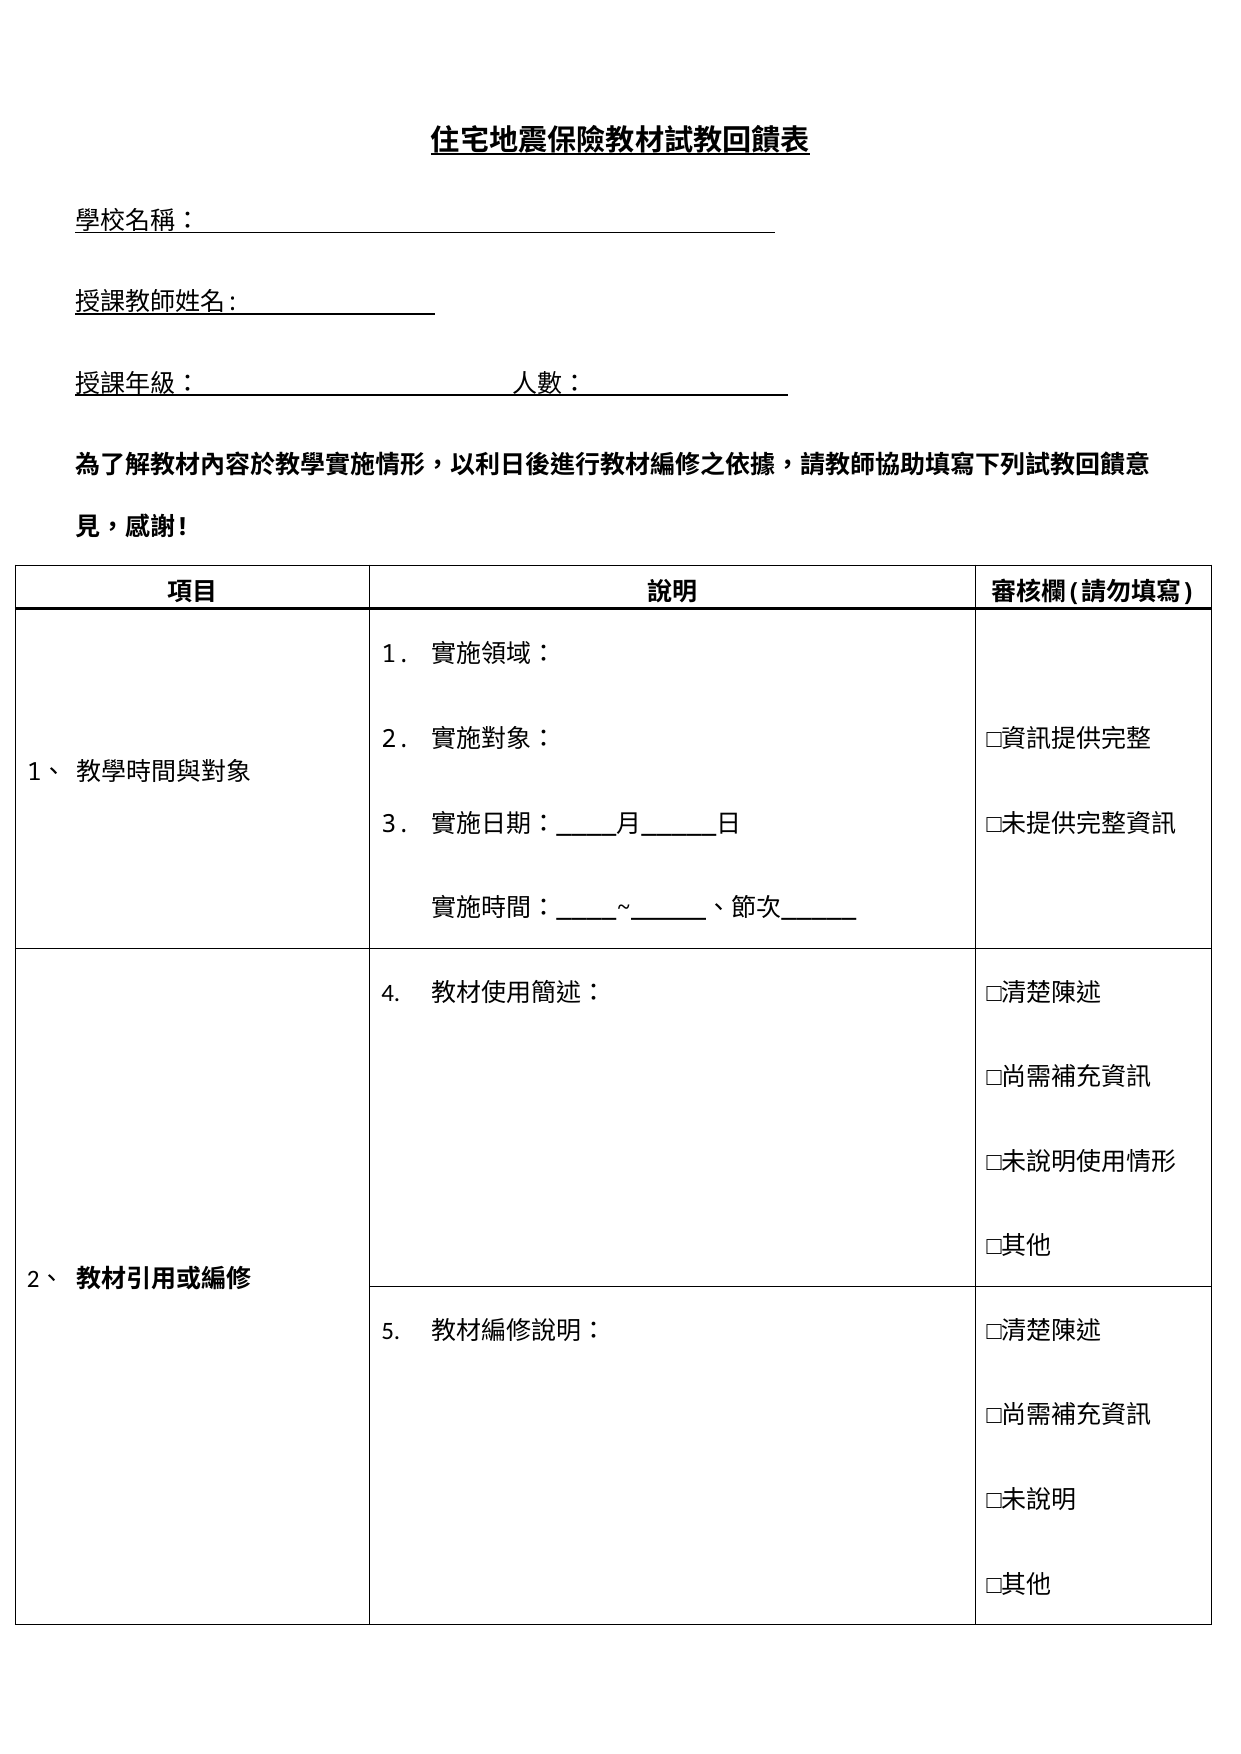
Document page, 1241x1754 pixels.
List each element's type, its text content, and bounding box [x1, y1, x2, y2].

text 為了解教材內容於教學實施情形，以利日後進行教材編修之依據，請教師協助填寫下列試教回饋意見，感謝! [75, 421, 1165, 546]
table_cell □清楚陳述 □尚需補充資訊 □未說明使用情形 □其他 [976, 949, 1211, 1286]
table_cell 實施領域： 實施對象： 實施日期：____月_____日 實施時間：____~_____、節次_____ [370, 610, 975, 947]
table_cell 教材引用或編修 [16, 949, 369, 1624]
table_cell 教材使用簡述： [370, 949, 975, 1286]
text 授課年級： 人數： [75, 339, 1165, 402]
text 授課教師姓名: [75, 258, 1165, 321]
text 學校名稱： [75, 177, 1165, 239]
table_header 審核欄(請勿填寫) [976, 566, 1211, 607]
table_cell 教學時間與對象 [16, 610, 369, 947]
text 住宅地震保險教材試教回饋表 [75, 96, 1165, 158]
table_cell □清楚陳述 □尚需補充資訊 □未說明 □其他 [976, 1287, 1211, 1624]
table_cell 教材編修說明： [370, 1287, 975, 1624]
table_header 說明 [370, 566, 975, 607]
table_header 項目 [16, 566, 369, 607]
table_cell □資訊提供完整 □未提供完整資訊 [976, 610, 1211, 947]
